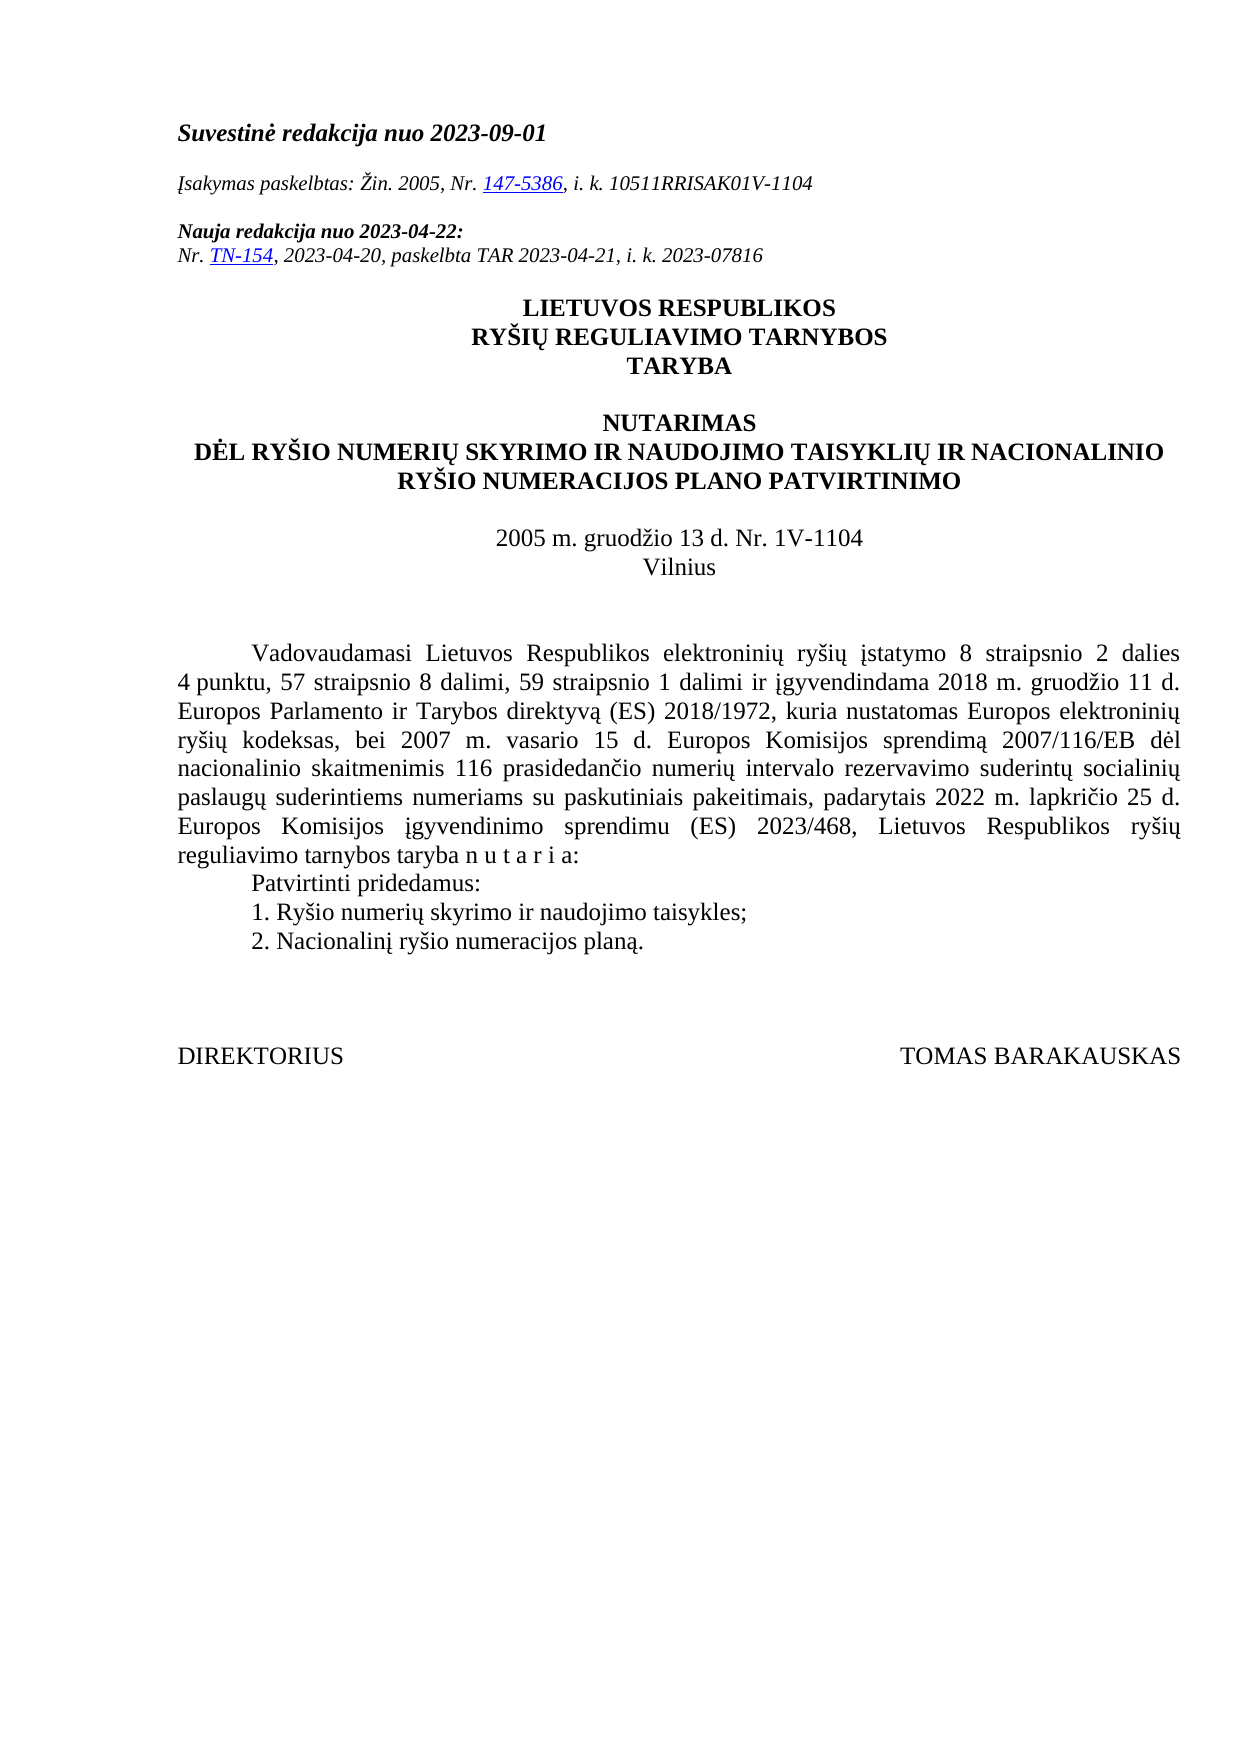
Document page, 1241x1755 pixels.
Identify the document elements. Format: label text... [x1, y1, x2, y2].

text 2005 m. gruodžio 13 d. Nr. 1V-1104 [177, 523, 1181, 552]
text 2. Nacionalinį ryšio numeracijos planą. [177, 926, 1181, 955]
text DĖL RYŠIO NUMERIŲ SKYRIMO IR NAUDOJIMO TAISYKLIŲ IR NACIONALINIO RYŠIO NUMERACIJOS PLANO PATVIRTINIMO [177, 437, 1181, 495]
text Įsakymas paskelbtas: Žin. 2005, Nr. 147-5386, i. k. 10511RRISAK01V-1104 [177, 171, 1181, 195]
text Suvestinė redakcija nuo 2023-09-01 [177, 118, 1181, 147]
text TARYBA [177, 351, 1181, 380]
text Nauja redakcija nuo 2023-04-22: [177, 219, 1181, 243]
text RYŠIŲ REGULIAVIMO TARNYBOS [177, 322, 1181, 351]
text Vilnius [177, 552, 1181, 581]
text LIETUVOS RESPUBLIKOS [177, 293, 1181, 322]
text Patvirtinti pridedamus: [177, 868, 1181, 897]
text DIREKTORIUS TOMAS BARAKAUSKAS [177, 1041, 1181, 1070]
text Nr. TN-154, 2023-04-20, paskelbta TAR 2023-04-21, i. k. 2023-07816 [177, 243, 1181, 267]
text NUTARIMAS [177, 408, 1181, 437]
text Vadovaudamasi Lietuvos Respublikos elektroninių ryšių įstatymo 8 straipsnio 2 dalies 4 punktu, 57 straipsnio 8 dalimi, 59 straipsnio 1 dalimi ir įgyvendindama 2018 m. gruodžio 11 d. Europos Parlamento ir Tarybos direktyvą (ES) 2018/1972, kuria nustatomas Europos elektroninių ryšių kodeksas, bei 2007 m. vasario 15 d. Europos Komisijos sprendimą 2007/116/EB dėl nacionalinio skaitmenimis 116 prasidedančio numerių intervalo rezervavimo suderintų socialinių paslaugų suderintiems numeriams su paskutiniais pakeitimais, padarytais 2022 m. lapkričio 25 d. Europos Komisijos įgyvendinimo sprendimu (ES) 2023/468, Lietuvos Respublikos ryšių reguliavimo tarnybos taryba nutaria: [177, 638, 1181, 868]
text 1. Ryšio numerių skyrimo ir naudojimo taisykles; [177, 897, 1181, 926]
